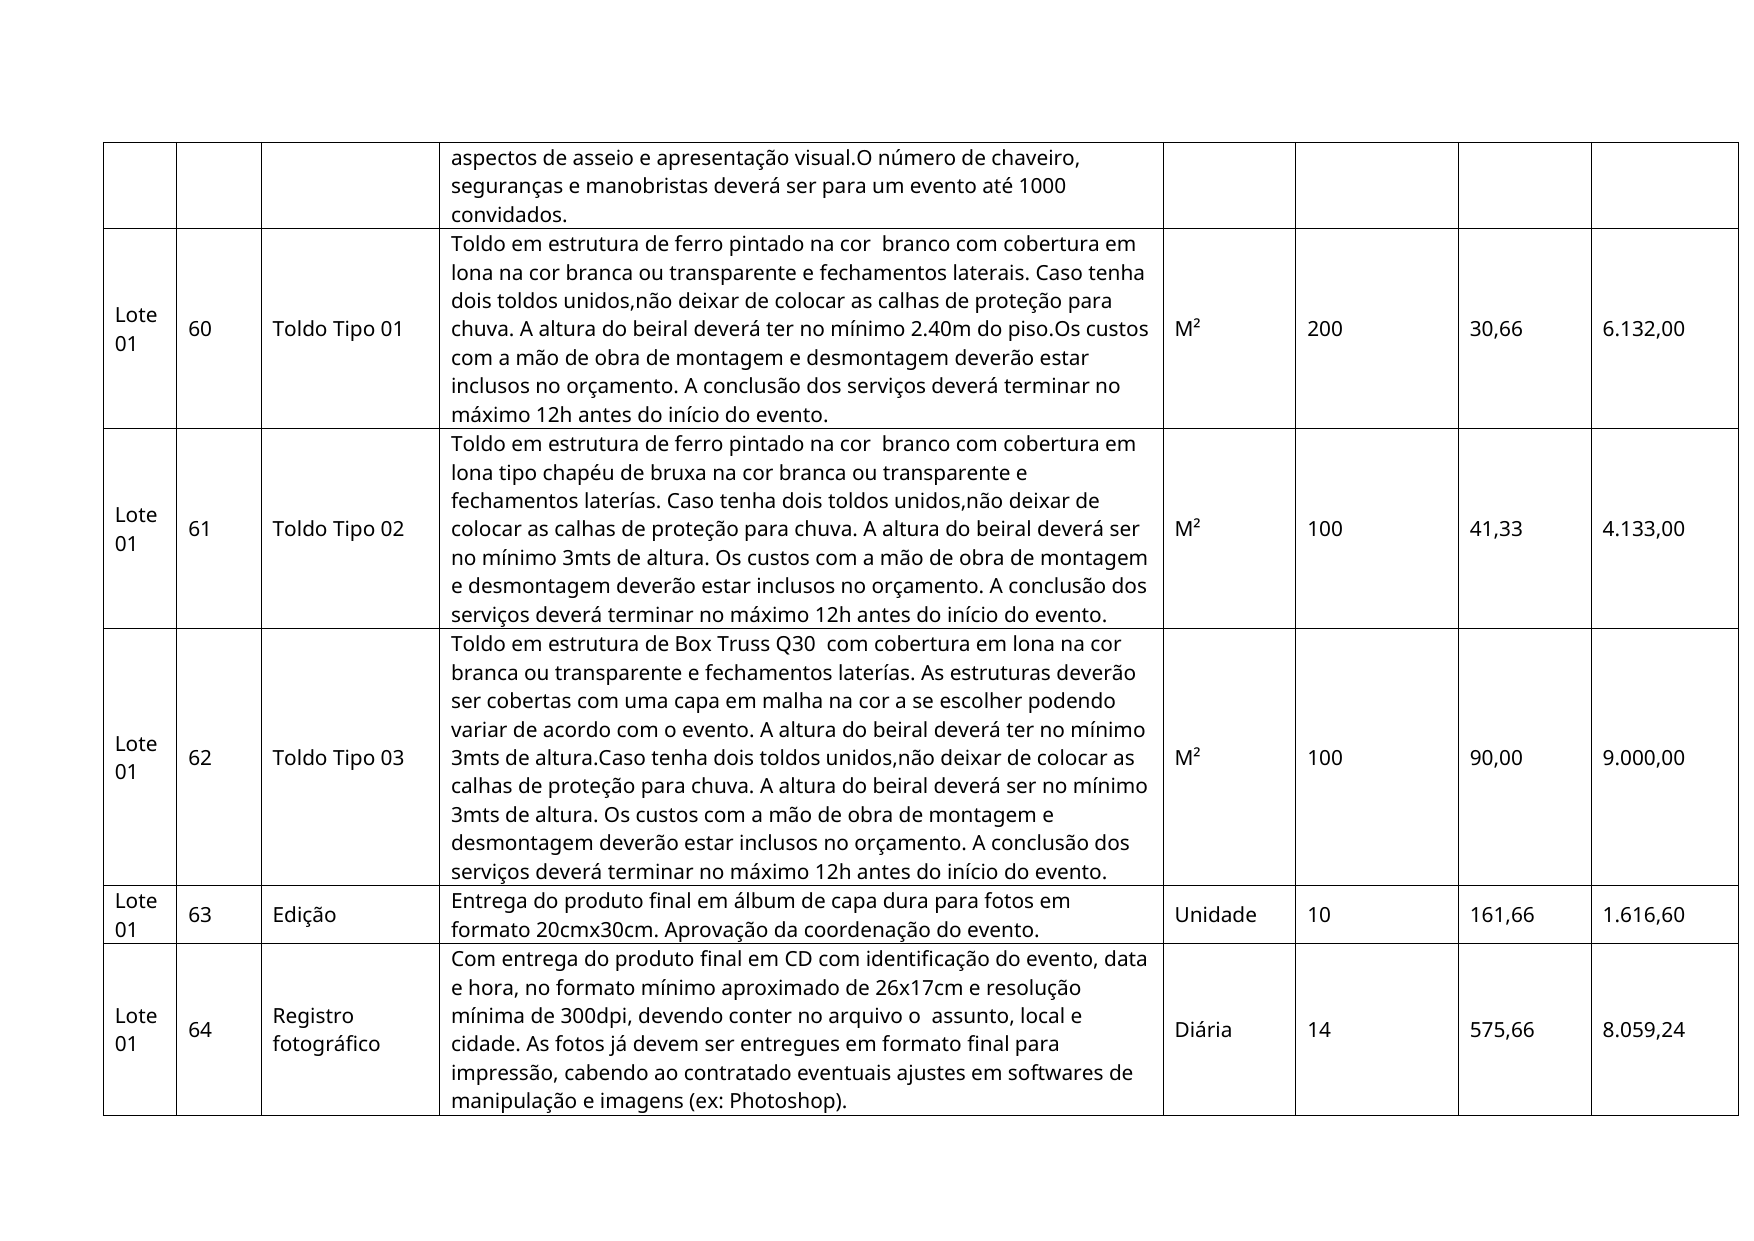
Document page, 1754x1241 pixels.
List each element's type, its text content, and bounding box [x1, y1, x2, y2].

table_cell Toldo Tipo 01 [262, 229, 439, 428]
table_cell Lote 01 [104, 629, 176, 885]
table_cell [1459, 143, 1591, 228]
table_cell 9.000,00 [1592, 629, 1738, 885]
table_cell 100 [1296, 629, 1458, 885]
table_cell Lote 01 [104, 886, 176, 943]
table_cell 61 [177, 429, 261, 628]
table_cell 200 [1296, 229, 1458, 428]
table_cell Lote 01 [104, 229, 176, 428]
table_cell [1164, 143, 1295, 228]
table_cell aspectos de asseio e apresentação visual.O número de chaveiro, seguranças e manobristas deverá ser para um evento até 1000 convidados. [440, 143, 1163, 228]
table_cell 1.616,60 [1592, 886, 1738, 943]
table_cell Edição [262, 886, 439, 943]
table_cell 90,00 [1459, 629, 1591, 885]
table_cell [177, 143, 261, 228]
table_cell Registro fotográfico [262, 944, 439, 1115]
table_cell Toldo Tipo 03 [262, 629, 439, 885]
table_cell [1592, 143, 1738, 228]
table_cell Lote 01 [104, 944, 176, 1115]
table_cell 60 [177, 229, 261, 428]
table_cell M² [1164, 429, 1295, 628]
table_cell 6.132,00 [1592, 229, 1738, 428]
table_cell 8.059,24 [1592, 944, 1738, 1115]
table_cell 4.133,00 [1592, 429, 1738, 628]
table_cell Com entrega do produto final em CD com identificação do evento, data e hora, no formato mínimo aproximado de 26x17cm e resolução mínima de 300dpi, devendo conter no arquivo o assunto, local e cidade. As fotos já devem ser entregues em formato final para impressão, cabendo ao contratado eventuais ajustes em softwares de manipulação e imagens (ex: Photoshop). [440, 944, 1163, 1115]
table_cell 62 [177, 629, 261, 885]
table_cell Diária [1164, 944, 1295, 1115]
table_cell 161,66 [1459, 886, 1591, 943]
table_cell 14 [1296, 944, 1458, 1115]
table_cell 575,66 [1459, 944, 1591, 1115]
table_cell 10 [1296, 886, 1458, 943]
table_cell Entrega do produto final em álbum de capa dura para fotos em formato 20cmx30cm. Aprovação da coordenação do evento. [440, 886, 1163, 943]
table_cell Lote 01 [104, 429, 176, 628]
table_cell M² [1164, 229, 1295, 428]
table_cell 100 [1296, 429, 1458, 628]
table_cell 63 [177, 886, 261, 943]
table_cell Unidade [1164, 886, 1295, 943]
table_cell 64 [177, 944, 261, 1115]
table_cell Toldo em estrutura de Box Truss Q30 com cobertura em lona na cor branca ou transparente e fechamentos laterías. As estruturas deverão ser cobertas com uma capa em malha na cor a se escolher podendo variar de acordo com o evento. A altura do beiral deverá ter no mínimo 3mts de altura.Caso tenha dois toldos unidos,não deixar de colocar as calhas de proteção para chuva. A altura do beiral deverá ser no mínimo 3mts de altura. Os custos com a mão de obra de montagem e desmontagem deverão estar inclusos no orçamento. A conclusão dos serviços deverá terminar no máximo 12h antes do início do evento. [440, 629, 1163, 885]
table_cell Toldo em estrutura de ferro pintado na cor branco com cobertura em lona na cor branca ou transparente e fechamentos laterais. Caso tenha dois toldos unidos,não deixar de colocar as calhas de proteção para chuva. A altura do beiral deverá ter no mínimo 2.40m do piso.Os custos com a mão de obra de montagem e desmontagem deverão estar inclusos no orçamento. A conclusão dos serviços deverá terminar no máximo 12h antes do início do evento. [440, 229, 1163, 428]
table_cell Toldo em estrutura de ferro pintado na cor branco com cobertura em lona tipo chapéu de bruxa na cor branca ou transparente e fechamentos laterías. Caso tenha dois toldos unidos,não deixar de colocar as calhas de proteção para chuva. A altura do beiral deverá ser no mínimo 3mts de altura. Os custos com a mão de obra de montagem e desmontagem deverão estar inclusos no orçamento. A conclusão dos serviços deverá terminar no máximo 12h antes do início do evento. [440, 429, 1163, 628]
table_cell M² [1164, 629, 1295, 885]
table_cell [262, 143, 439, 228]
table_cell [1296, 143, 1458, 228]
table_cell 30,66 [1459, 229, 1591, 428]
table_cell Toldo Tipo 02 [262, 429, 439, 628]
table_cell [104, 143, 176, 228]
table_cell 41,33 [1459, 429, 1591, 628]
